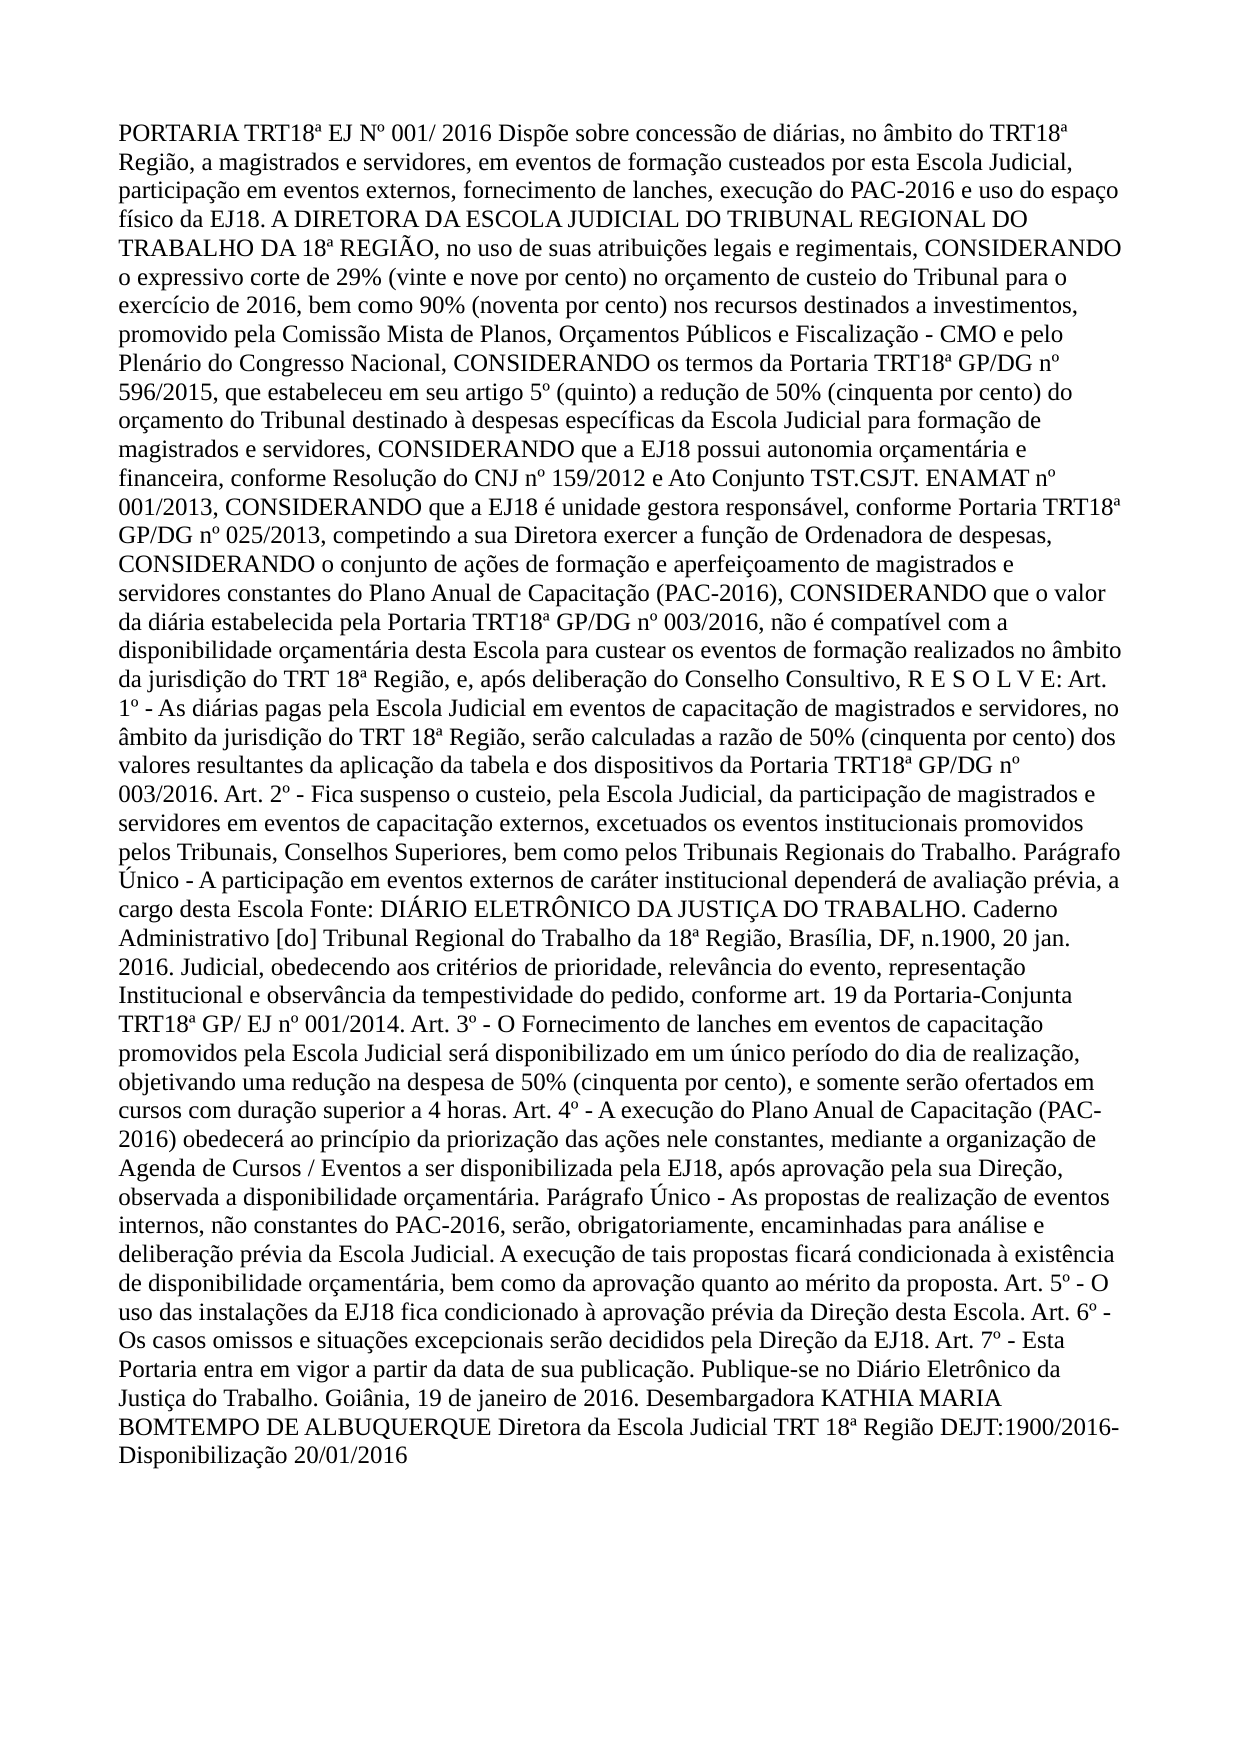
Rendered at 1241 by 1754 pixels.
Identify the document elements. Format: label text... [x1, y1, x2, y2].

text PORTARIA TRT18ª EJ Nº 001/ 2016 Dispõe sobre concessão de diárias, no âmbito do TRT18ª Região, a magistrados e servidores, em eventos de formação custeados por esta Escola Judicial, participação em eventos externos, fornecimento de lanches, execução do PAC-2016 e uso do espaço físico da EJ18. A DIRETORA DA ESCOLA JUDICIAL DO TRIBUNAL REGIONAL DO TRABALHO DA 18ª REGIÃO, no uso de suas atribuições legais e regimentais, CONSIDERANDO o expressivo corte de 29% (vinte e nove por cento) no orçamento de custeio do Tribunal para o exercício de 2016, bem como 90% (noventa por cento) nos recursos destinados a investimentos, promovido pela Comissão Mista de Planos, Orçamentos Públicos e Fiscalização - CMO e pelo Plenário do Congresso Nacional, CONSIDERANDO os termos da Portaria TRT18ª GP/DG nº 596/2015, que estabeleceu em seu artigo 5º (quinto) a redução de 50% (cinquenta por cento) do orçamento do Tribunal destinado à despesas específicas da Escola Judicial para formação de magistrados e servidores, CONSIDERANDO que a EJ18 possui autonomia orçamentária e financeira, conforme Resolução do CNJ nº 159/2012 e Ato Conjunto TST.CSJT. ENAMAT nº 001/2013, CONSIDERANDO que a EJ18 é unidade gestora responsável, conforme Portaria TRT18ª GP/DG nº 025/2013, competindo a sua Diretora exercer a função de Ordenadora de despesas, CONSIDERANDO o conjunto de ações de formação e aperfeiçoamento de magistrados e servidores constantes do Plano Anual de Capacitação (PAC-2016), CONSIDERANDO que o valor da diária estabelecida pela Portaria TRT18ª GP/DG nº 003/2016, não é compatível com a disponibilidade orçamentária desta Escola para custear os eventos de formação realizados no âmbito da jurisdição do TRT 18ª Região, e, após deliberação do Conselho Consultivo, R E S O L V E: Art. 1º - As diárias pagas pela Escola Judicial em eventos de capacitação de magistrados e servidores, no âmbito da jurisdição do TRT 18ª Região, serão calculadas a razão de 50% (cinquenta por cento) dos valores resultantes da aplicação da tabela e dos dispositivos da Portaria TRT18ª GP/DG nº 003/2016. Art. 2º - Fica suspenso o custeio, pela Escola Judicial, da participação de magistrados e servidores em eventos de capacitação externos, excetuados os eventos institucionais promovidos pelos Tribunais, Conselhos Superiores, bem como pelos Tribunais Regionais do Trabalho. Parágrafo Único - A participação em eventos externos de caráter institucional dependerá de avaliação prévia, a cargo desta Escola Fonte: DIÁRIO ELETRÔNICO DA JUSTIÇA DO TRABALHO. Caderno Administrativo [do] Tribunal Regional do Trabalho da 18ª Região, Brasília, DF, n.1900, 20 jan. 2016. Judicial, obedecendo aos critérios de prioridade, relevância do evento, representação Institucional e observância da tempestividade do pedido, conforme art. 19 da Portaria-Conjunta TRT18ª GP/ EJ nº 001/2014. Art. 3º - O Fornecimento de lanches em eventos de capacitação promovidos pela Escola Judicial será disponibilizado em um único período do dia de realização, objetivando uma redução na despesa de 50% (cinquenta por cento), e somente serão ofertados em cursos com duração superior a 4 horas. Art. 4º - A execução do Plano Anual de Capacitação (PAC-2016) obedecerá ao princípio da priorização das ações nele constantes, mediante a organização de Agenda de Cursos / Eventos a ser disponibilizada pela EJ18, após aprovação pela sua Direção, observada a disponibilidade orçamentária. Parágrafo Único - As propostas de realização de eventos internos, não constantes do PAC-2016, serão, obrigatoriamente, encaminhadas para análise e deliberação prévia da Escola Judicial. A execução de tais propostas ficará condicionada à existência de disponibilidade orçamentária, bem como da aprovação quanto ao mérito da proposta. Art. 5º - O uso das instalações da EJ18 fica condicionado à aprovação prévia da Direção desta Escola. Art. 6º - Os casos omissos e situações excepcionais serão decididos pela Direção da EJ18. Art. 7º - Esta Portaria entra em vigor a partir da data de sua publicação. Publique-se no Diário Eletrônico da Justiça do Trabalho. Goiânia, 19 de janeiro de 2016. Desembargadora KATHIA MARIA BOMTEMPO DE ALBUQUERQUE Diretora da Escola Judicial TRT 18ª Região DEJT:1900/2016- Disponibilização 20/01/2016 [118, 118, 1122, 1469]
